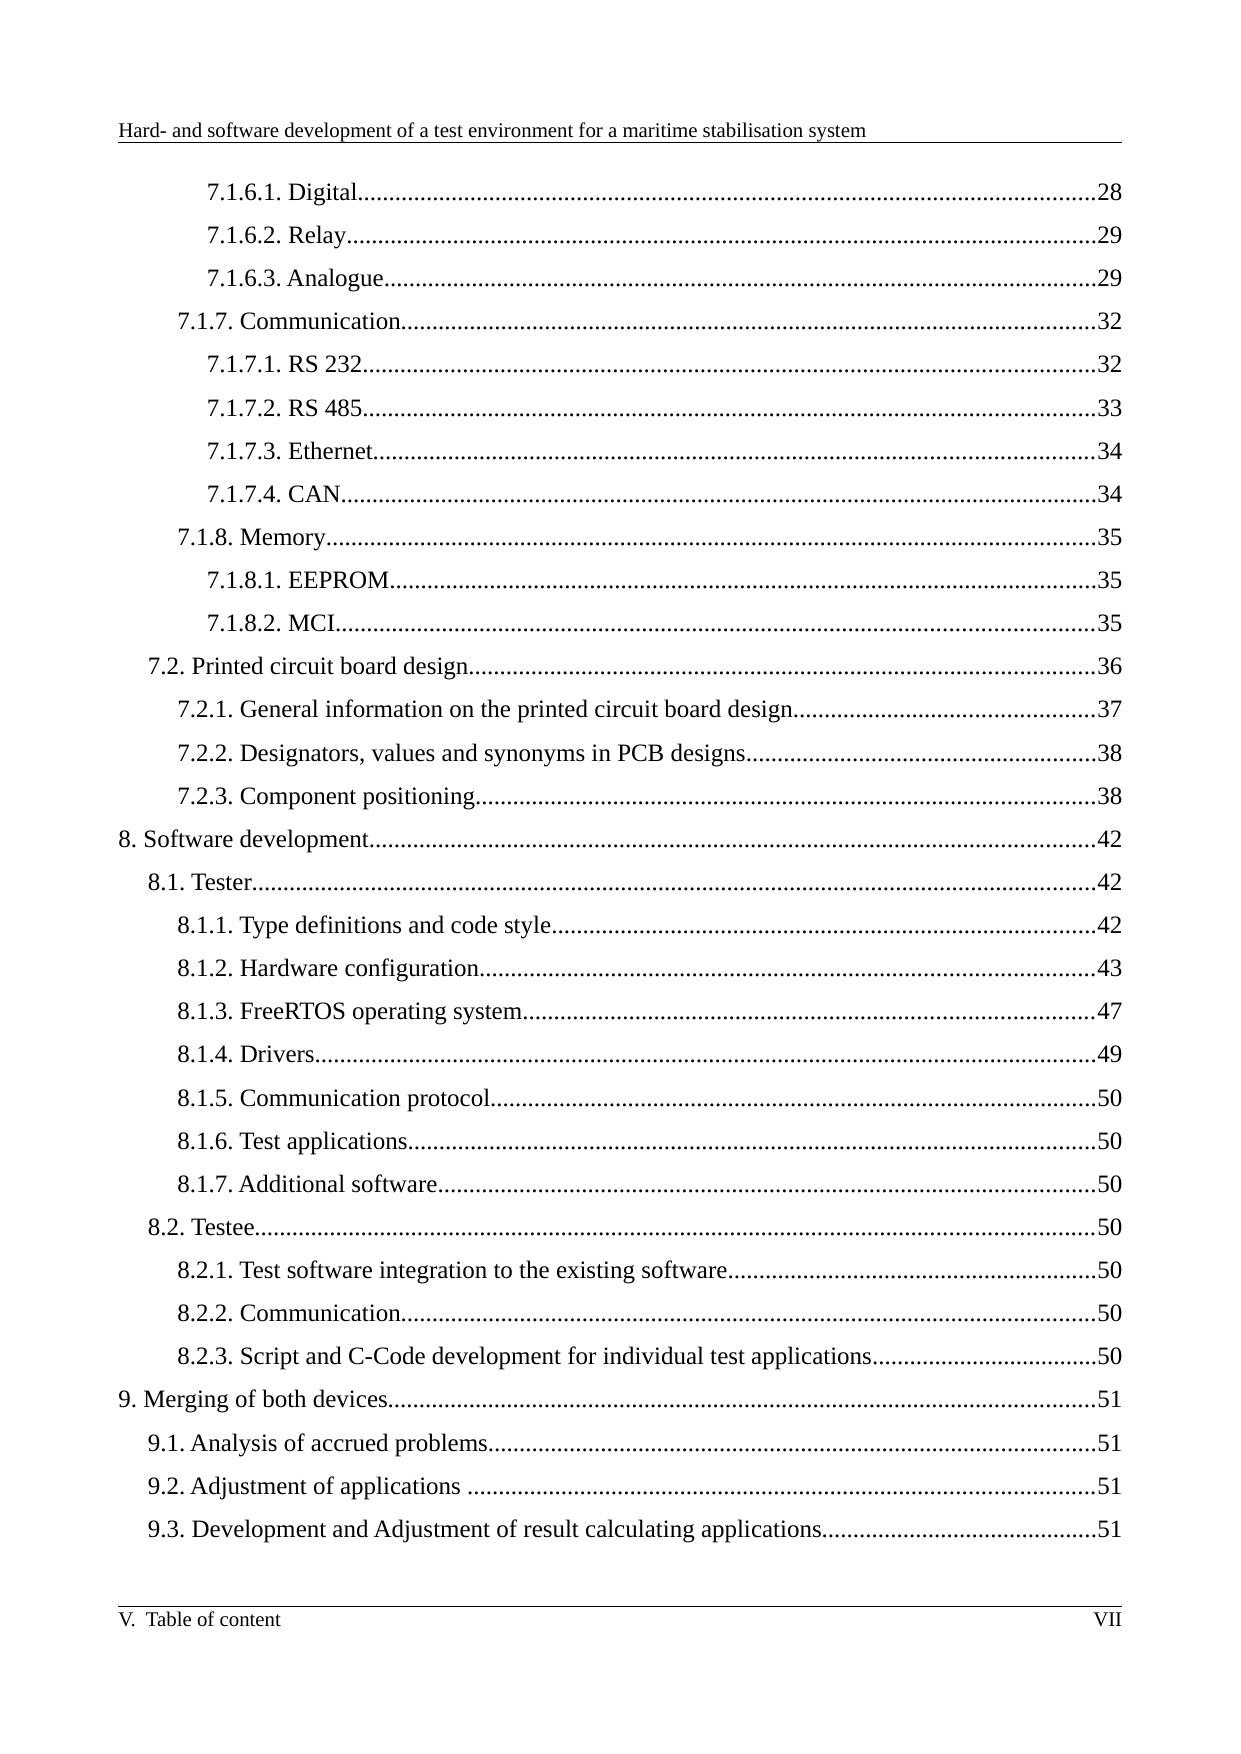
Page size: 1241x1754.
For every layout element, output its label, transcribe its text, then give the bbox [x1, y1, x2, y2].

text 7.2.2. Designators, values and synonyms in PCB designs 38 [177, 738, 1122, 766]
text 8.1.5. Communication protocol 50 [177, 1083, 1122, 1111]
text 7.2. Printed circuit board design 36 [148, 651, 1122, 680]
text 7.1.8. Memory 35 [177, 522, 1122, 551]
text 7.1.7.2. RS 485 33 [207, 393, 1122, 421]
text 8.2.3. Script and C-Code development for individual test applications 50 [177, 1341, 1122, 1370]
text 7.1.7.1. RS 232 32 [207, 349, 1122, 378]
text 8.2.1. Test software integration to the existing software 50 [177, 1255, 1122, 1284]
text 8.1.2. Hardware configuration 43 [177, 953, 1122, 982]
text 7.2.1. General information on the printed circuit board design 37 [177, 694, 1122, 723]
text 8.1.7. Additional software 50 [177, 1169, 1122, 1198]
text 8.1. Tester 42 [148, 867, 1122, 896]
text 8.1.4. Drivers 49 [177, 1039, 1122, 1068]
text 7.1.7.3. Ethernet 34 [207, 436, 1122, 464]
text 8. Software development 42 [118, 824, 1122, 853]
text 7.1.6.1. Digital 28 [207, 177, 1122, 206]
text 8.1.3. FreeRTOS operating system 47 [177, 996, 1122, 1025]
text 9. Merging of both devices 51 [118, 1384, 1122, 1413]
text 7.1.8.1. EEPROM 35 [207, 565, 1122, 594]
text 7.1.7.4. CAN 34 [207, 479, 1122, 508]
text 7.1.8.2. MCI 35 [207, 608, 1122, 637]
text 7.2.3. Component positioning 38 [177, 781, 1122, 809]
text 9.1. Analysis of accrued problems 51 [148, 1428, 1122, 1456]
text 8.1.1. Type definitions and code style 42 [177, 910, 1122, 939]
text 8.2.2. Communication 50 [177, 1298, 1122, 1327]
text 9.2. Adjustment of applications 51 [148, 1471, 1122, 1499]
text 7.1.6.3. Analogue 29 [207, 263, 1122, 292]
text 8.2. Testee 50 [148, 1212, 1122, 1241]
text 9.3. Development and Adjustment of result calculating applications 51 [148, 1514, 1122, 1543]
text 7.1.6.2. Relay 29 [207, 220, 1122, 249]
text 8.1.6. Test applications 50 [177, 1126, 1122, 1154]
text 7.1.7. Communication 32 [177, 306, 1122, 335]
